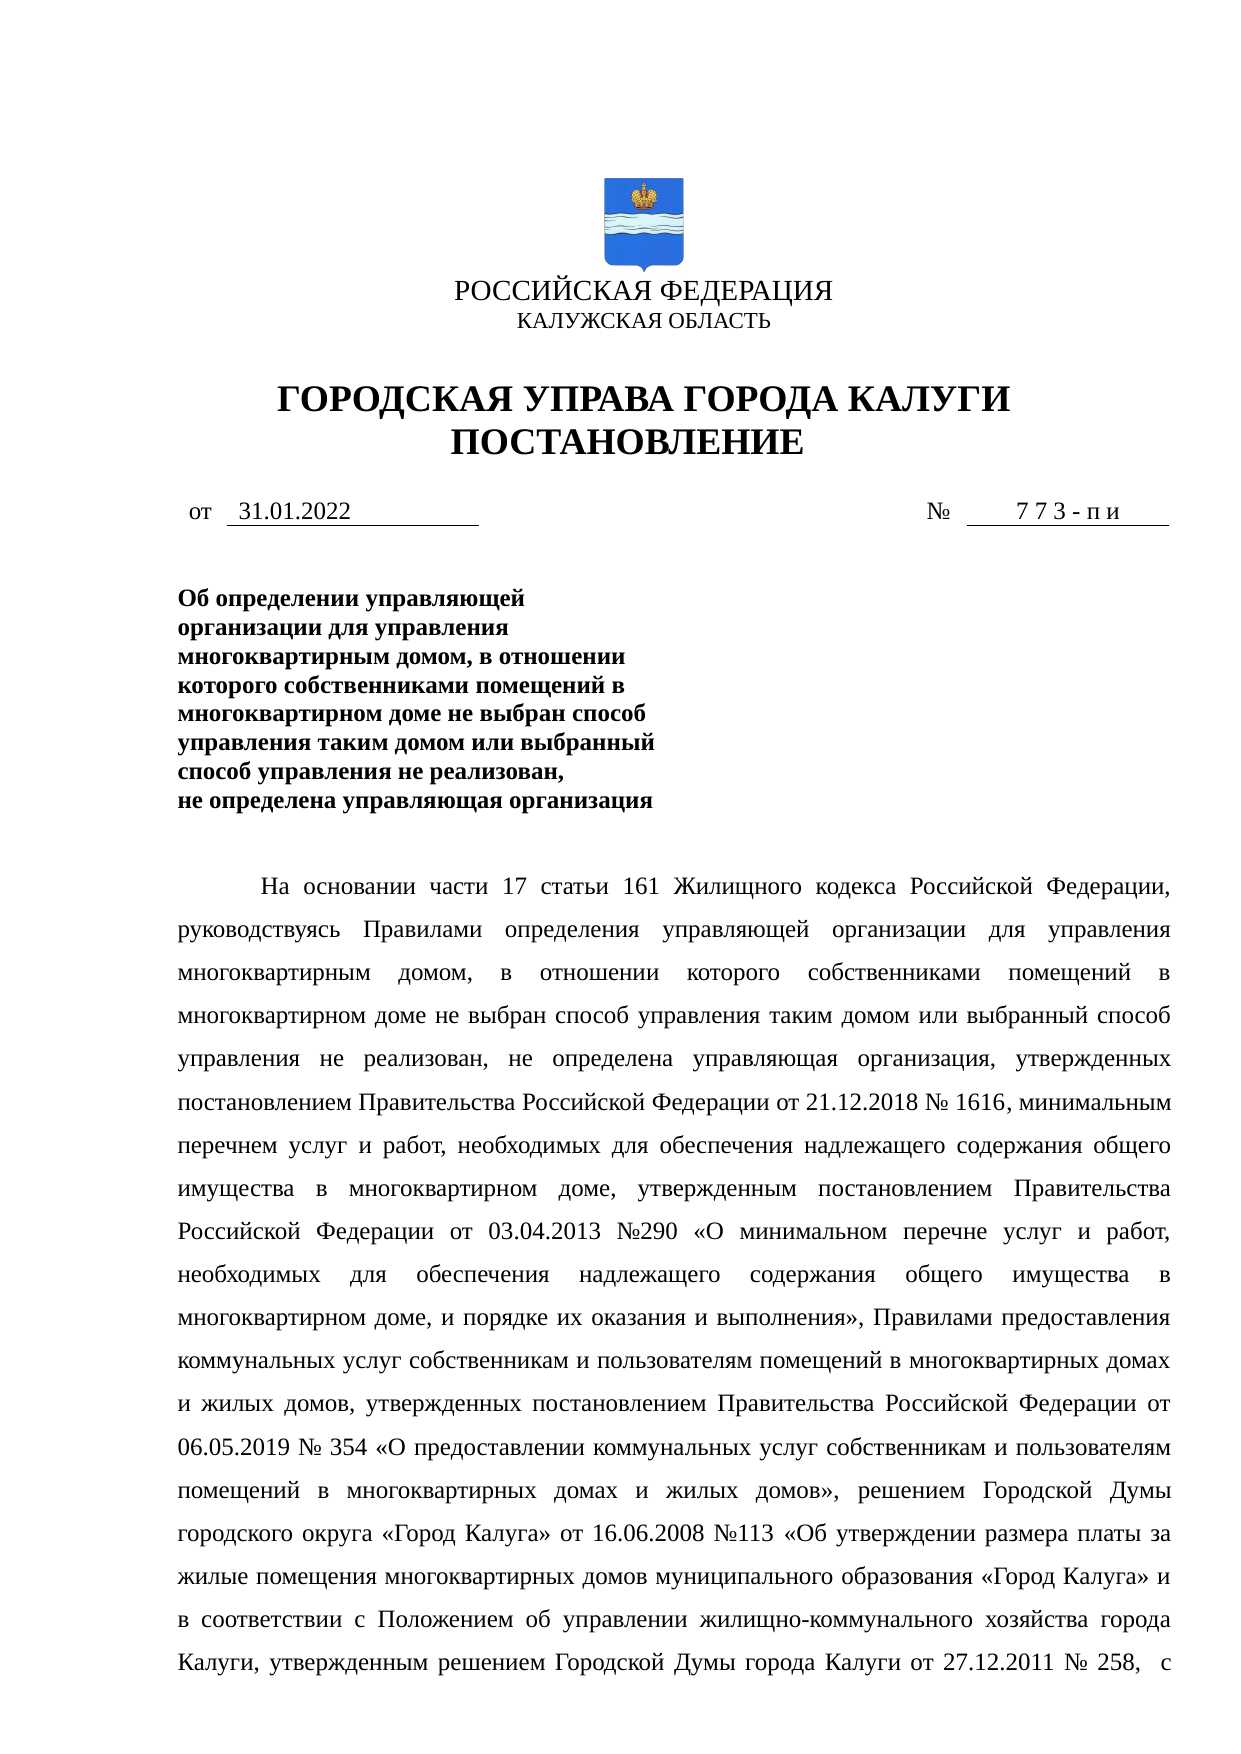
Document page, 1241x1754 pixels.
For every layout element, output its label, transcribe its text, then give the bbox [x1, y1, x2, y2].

table_header [479, 496, 910, 525]
text ГОРОДСКАЯ УПРАВА ГОРОДА КАЛУГИ [121, 376, 1166, 419]
table_header от [177, 496, 227, 525]
text многоквартирном доме не выбран способ [177, 698, 1166, 727]
text не определена управляющая организация [177, 785, 1166, 813]
text управления таким домом или выбранный [177, 727, 1166, 756]
text многоквартирным домом, в отношении [177, 641, 1166, 670]
text способ управления не реализован, [177, 756, 1166, 785]
text КАЛУЖСКАЯ ОБЛАСТЬ [121, 307, 1166, 333]
text организации для управления [177, 612, 1166, 641]
table_header 773-пи [967, 496, 1169, 525]
text РОССИЙСКАЯ ФЕДЕРАЦИЯ [121, 273, 1166, 322]
text ПОСТАНОВЛЕНИЕ [177, 419, 1166, 463]
table_header 31.01.2022 [227, 496, 479, 525]
text Об определении управляющей [177, 583, 1166, 612]
text На основании части 17 статьи 161 Жилищного кодекса Российской Федерации, руководствуясь Правилами определения управляющей организации для управления многоквартирным домом, в отношении которого собственниками помещений в многоквартирном доме не выбран способ управления таким домом или выбранный способ управления не реализован, не определена управляющая организация, утвержденных постановлением Правительства Российской Федерации от 21.12.2018 № 1616, минимальным перечнем услуг и работ, необходимых для обеспечения надлежащего содержания общего имущества в многоквартирном доме, утвержденным постановлением Правительства Российской Федерации от 03.04.2013 №290 «О минимальном перечне услуг и работ, необходимых для обеспечения надлежащего содержания общего имущества в многоквартирном доме, и порядке их оказания и выполнения», Правилами предоставления коммунальных услуг собственникам и пользователям помещений в многоквартирных домах и жилых домов, утвержденных постановлением Правительства Российской Федерации от 06.05.2019 № 354 «О предоставлении коммунальных услуг собственникам и пользователям помещений в многоквартирных домах и жилых домов», решением Городской Думы городского округа «Город Калуга» от 16.06.2008 №113 «Об утверждении размера платы за жилые помещения многоквартирных домов муниципального образования «Город Калуга» и в соответствии с Положением об управлении жилищно-коммунального хозяйства города Калуги, утвержденным решением Городской Думы города Калуги от 27.12.2011 № 258, с [177, 871, 1172, 1676]
text которого собственниками помещений в [177, 670, 1166, 698]
table_header № [910, 496, 967, 525]
